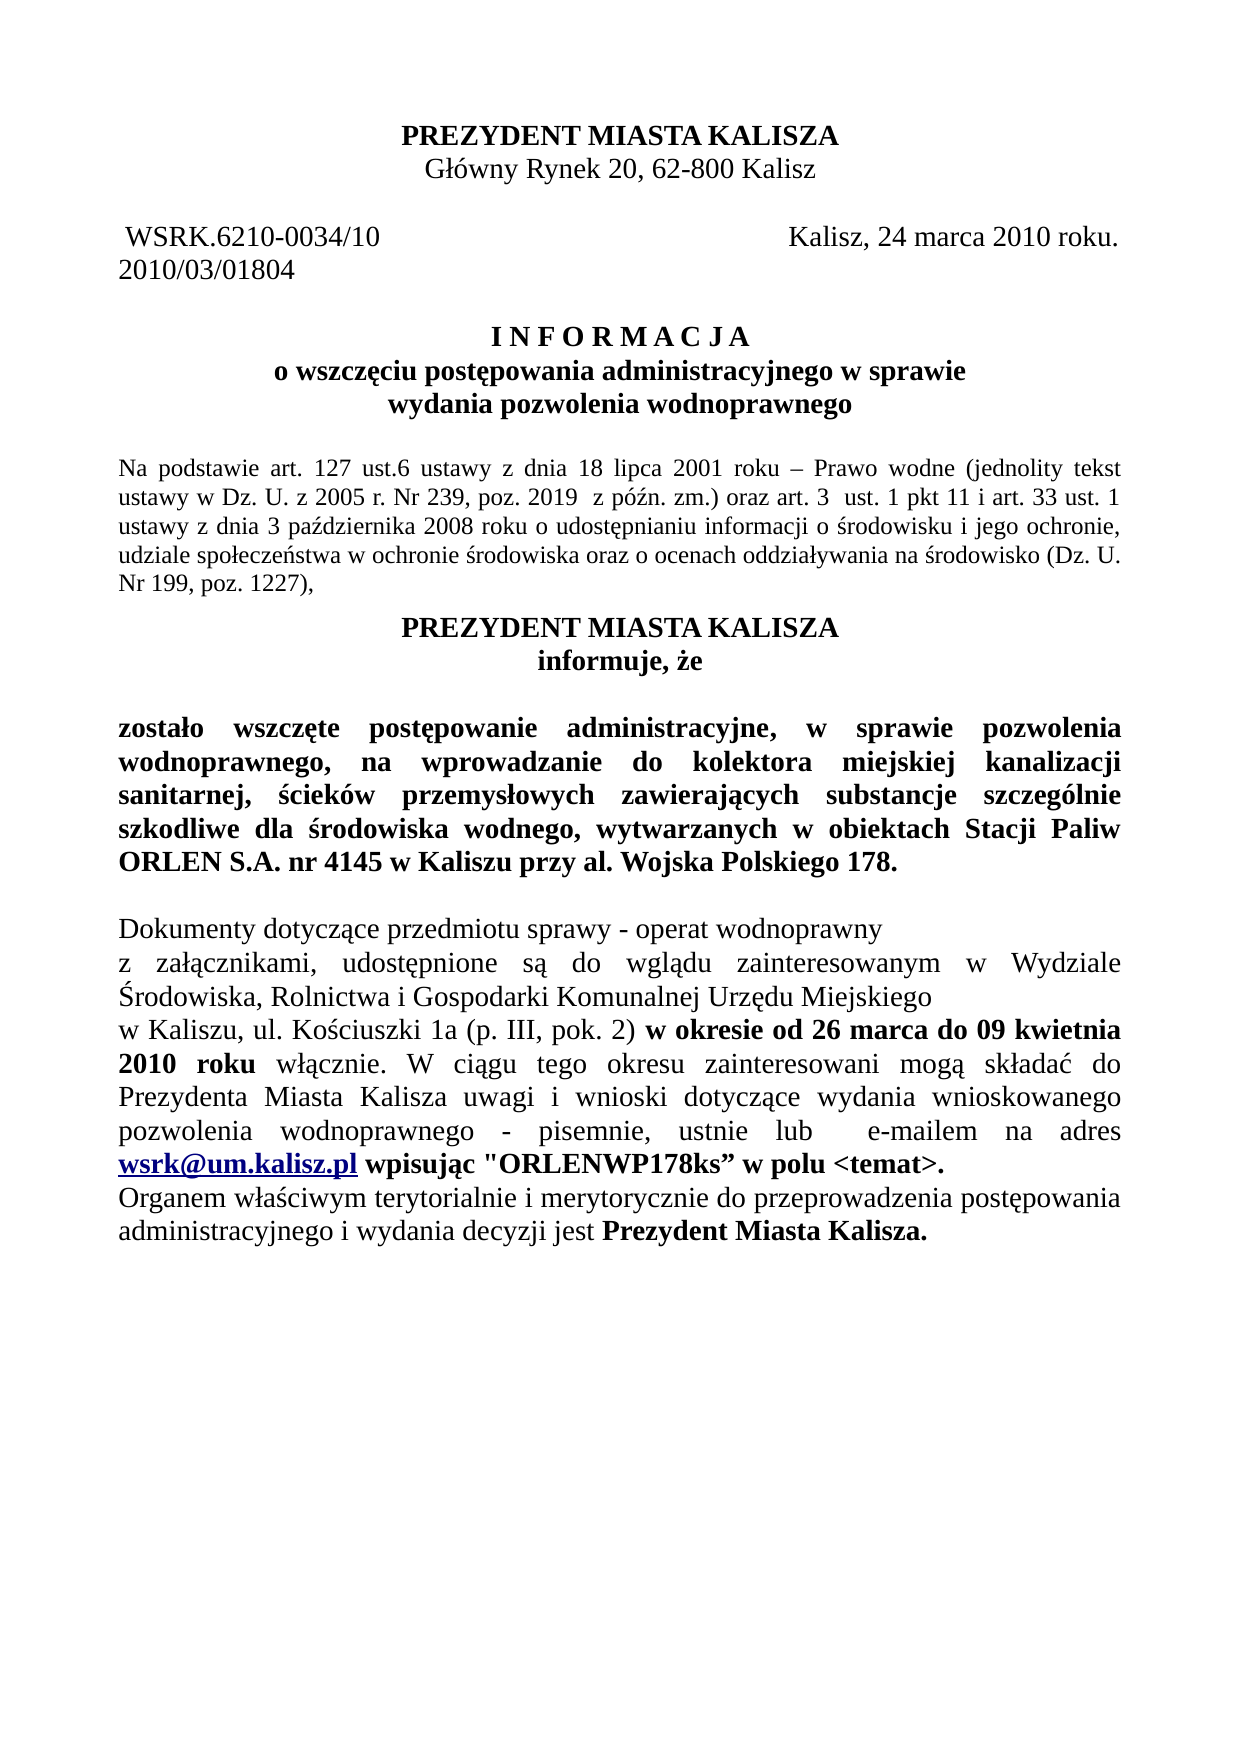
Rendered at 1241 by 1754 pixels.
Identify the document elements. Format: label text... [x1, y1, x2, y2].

text WSRK.6210-0034/10 Kalisz, 24 marca 2010 roku. [118, 219, 1122, 252]
text informuje, że [118, 643, 1122, 677]
subtitle PREZYDENT MIASTA KALISZA [118, 610, 1122, 643]
text o wszczęciu postępowania administracyjnego w sprawie [118, 353, 1122, 386]
text Główny Rynek 20, 62-800 Kalisz [118, 152, 1122, 185]
text 2010/03/01804 [118, 252, 1122, 286]
text wydania pozwolenia wodnoprawnego [118, 386, 1122, 420]
text zostało wszczęte postępowanie administracyjne, w sprawie pozwolenia wodnoprawnego, na wprowadzanie do kolektora miejskiej kanalizacji sanitarnej, ścieków przemysłowych zawierających substancje szczególnie szkodliwe dla środowiska wodnego, wytwarzanych w obiektach Stacji Paliw ORLEN S.A. nr 4145 w Kaliszu przy al. Wojska Polskiego 178. [118, 710, 1122, 878]
subtitle I N F O R M A C J A [118, 319, 1122, 353]
text Dokumenty dotyczące przedmiotu sprawy - operat wodnoprawny z załącznikami, udostępnione są do wglądu zainteresowanym w Wydziale Środowiska, Rolnictwa i Gospodarki Komunalnej Urzędu Miejskiego w Kaliszu, ul. Kościuszki 1a (p. III, pok. 2) w okresie od 26 marca do 09 kwietnia 2010 roku włącznie. W ciągu tego okresu zainteresowani mogą składać do Prezydenta Miasta Kalisza uwagi i wnioski dotyczące wydania wnioskowanego pozwolenia wodnoprawnego - pisemnie, ustnie lub e-mailem na adres wsrk@um.kalisz.pl wpisując "ORLENWP178ks” w polu <temat>. [118, 912, 1122, 1180]
text Na podstawie art. 127 ust.6 ustawy z dnia 18 lipca 2001 roku – Prawo wodne (jednolity tekst ustawy w Dz. U. z 2005 r. Nr 239, poz. 2019 z późn. zm.) oraz art. 3 ust. 1 pkt 11 i art. 33 ust. 1 ustawy z dnia 3 października 2008 roku o udostępnianiu informacji o środowisku i jego ochronie, udziale społeczeństwa w ochronie środowiska oraz o ocenach oddziaływania na środowisko (Dz. U. Nr 199, poz. 1227), [118, 453, 1122, 597]
text Organem właściwym terytorialnie i merytorycznie do przeprowadzenia postępowania administracyjnego i wydania decyzji jest Prezydent Miasta Kalisza. [118, 1180, 1122, 1247]
text PREZYDENT MIASTA KALISZA [118, 118, 1122, 152]
